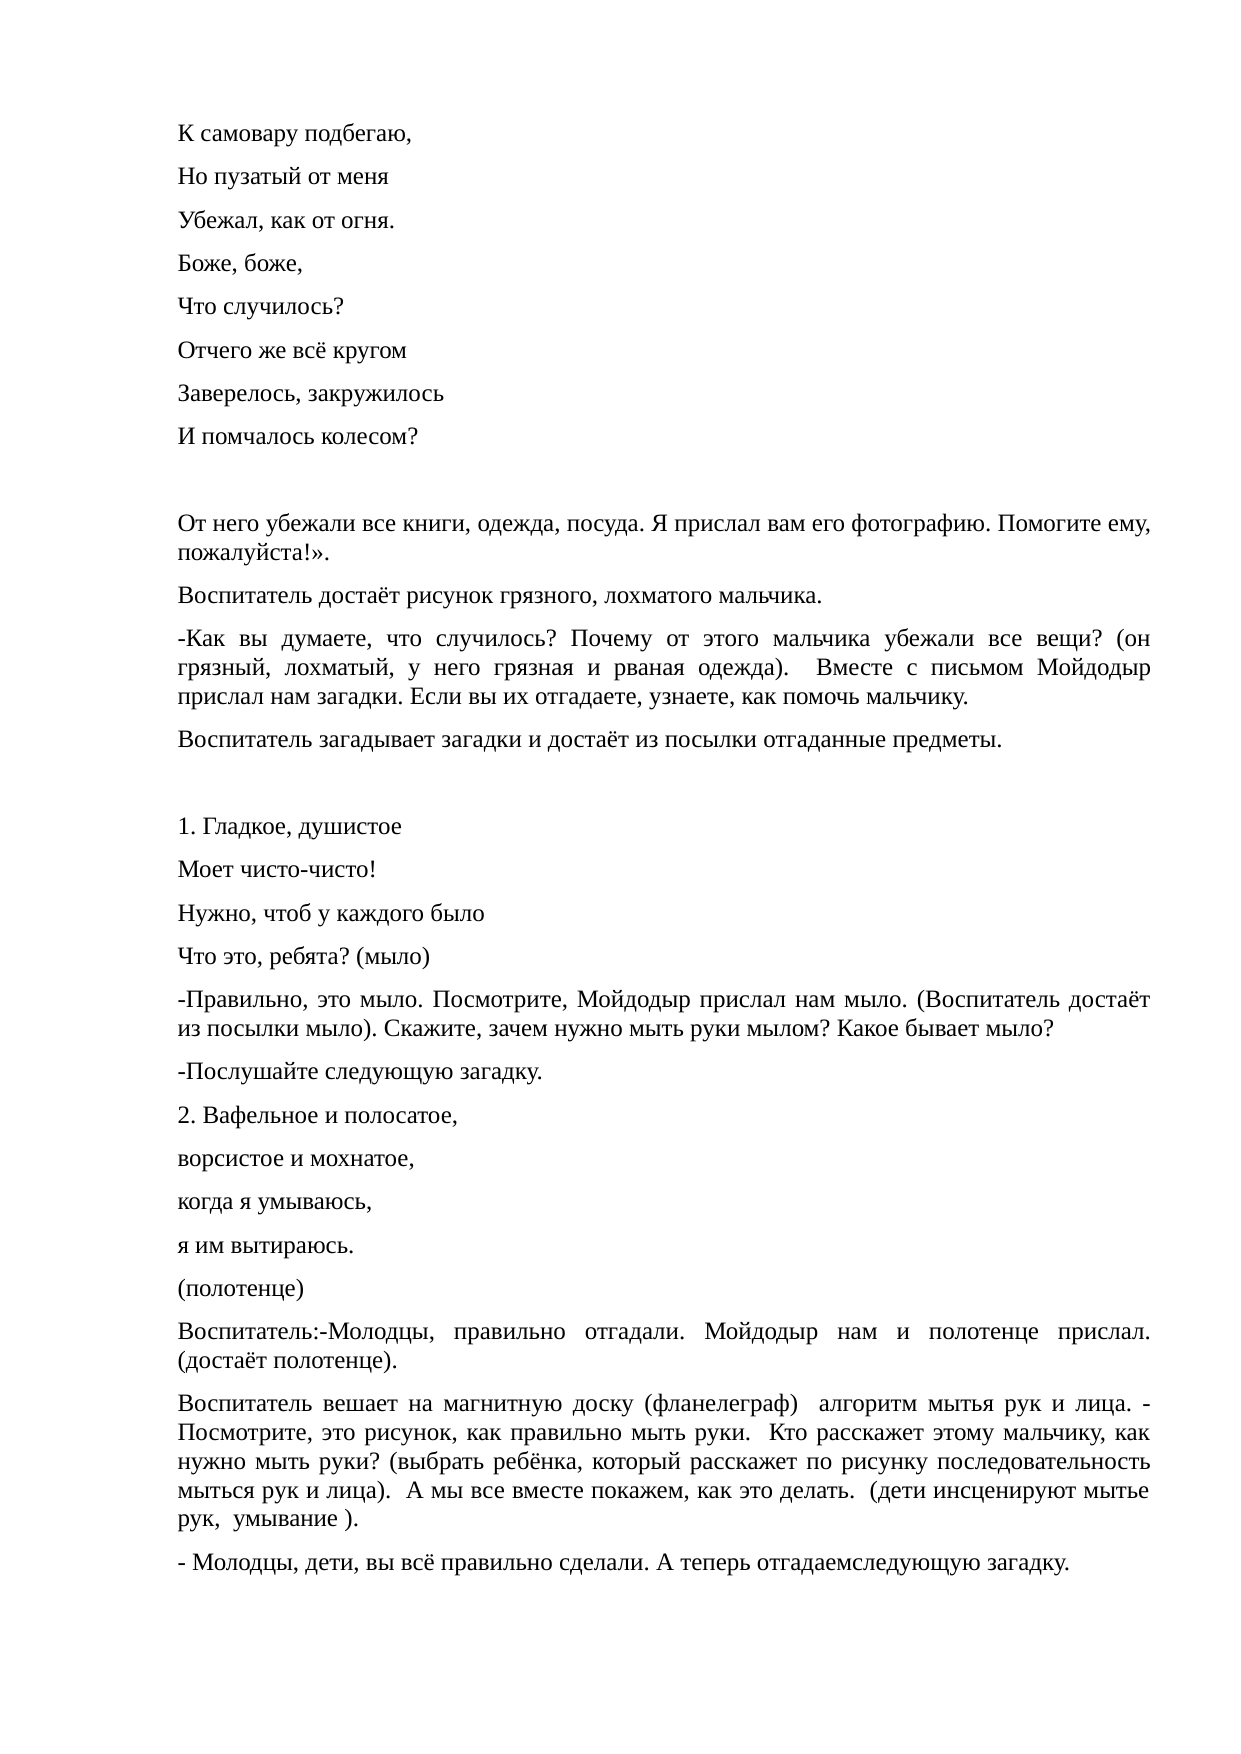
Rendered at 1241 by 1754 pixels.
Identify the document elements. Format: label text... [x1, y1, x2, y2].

text К самовару подбегаю, [177, 118, 1152, 147]
text -Правильно, это мыло. Посмотрите, Мойдодыр прислал нам мыло. (Воспитатель достаёт из посылки мыло). Скажите, зачем нужно мыть руки мылом? Какое бывает мыло? [177, 984, 1152, 1042]
text 1. Гладкое, душистое [177, 811, 1152, 840]
text Воспитатель:-Молодцы, правильно отгадали. Мойдодыр нам и полотенце прислал. (достаёт полотенце). [177, 1316, 1152, 1374]
text И помчалось колесом? [177, 421, 1152, 450]
text (полотенце) [177, 1273, 1152, 1302]
text Воспитатель загадывает загадки и достаёт из посылки отгаданные предметы. [177, 724, 1152, 753]
text Воспитатель вешает на магнитную доску (фланелеграф) алгоритм мытья рук и лица. -Посмотрите, это рисунок, как правильно мыть руки. Кто расскажет этому мальчику, как нужно мыть руки? (выбрать ребёнка, который расскажет по рисунку последовательность мыться рук и лица). А мы все вместе покажем, как это делать. (дети инсценируют мытье рук, умывание ). [177, 1388, 1152, 1532]
text Но пузатый от меня [177, 161, 1152, 190]
text ворсистое и мохнатое, [177, 1143, 1152, 1172]
text Заверелось, закружилось [177, 378, 1152, 407]
text Убежал, как от огня. [177, 205, 1152, 233]
text Отчего же всё кругом [177, 335, 1152, 363]
text Что это, ребята? (мыло) [177, 941, 1152, 970]
text я им вытираюсь. [177, 1230, 1152, 1258]
text Что случилось? [177, 291, 1152, 320]
text Нужно, чтоб у каждого было [177, 898, 1152, 926]
text -Как вы думаете, что случилось? Почему от этого мальчика убежали все вещи? (он грязный, лохматый, у него грязная и рваная одежда). Вместе с письмом Мойдодыр прислал нам загадки. Если вы их отгадаете, узнаете, как помочь мальчику. [177, 623, 1152, 710]
text Воспитатель достаёт рисунок грязного, лохматого мальчика. [177, 580, 1152, 609]
text От него убежали все книги, одежда, посуда. Я прислал вам его фотографию. Помогите ему, пожалуйста!». [177, 508, 1152, 566]
text -Послушайте следующую загадку. [177, 1056, 1152, 1085]
text 2. Вафельное и полосатое, [177, 1100, 1152, 1128]
text Боже, боже, [177, 248, 1152, 277]
text Моет чисто-чисто! [177, 854, 1152, 883]
text когда я умываюсь, [177, 1186, 1152, 1215]
text - Молодцы, дети, вы всё правильно сделали. А теперь отгадаемследующую загадку. [177, 1547, 1152, 1576]
